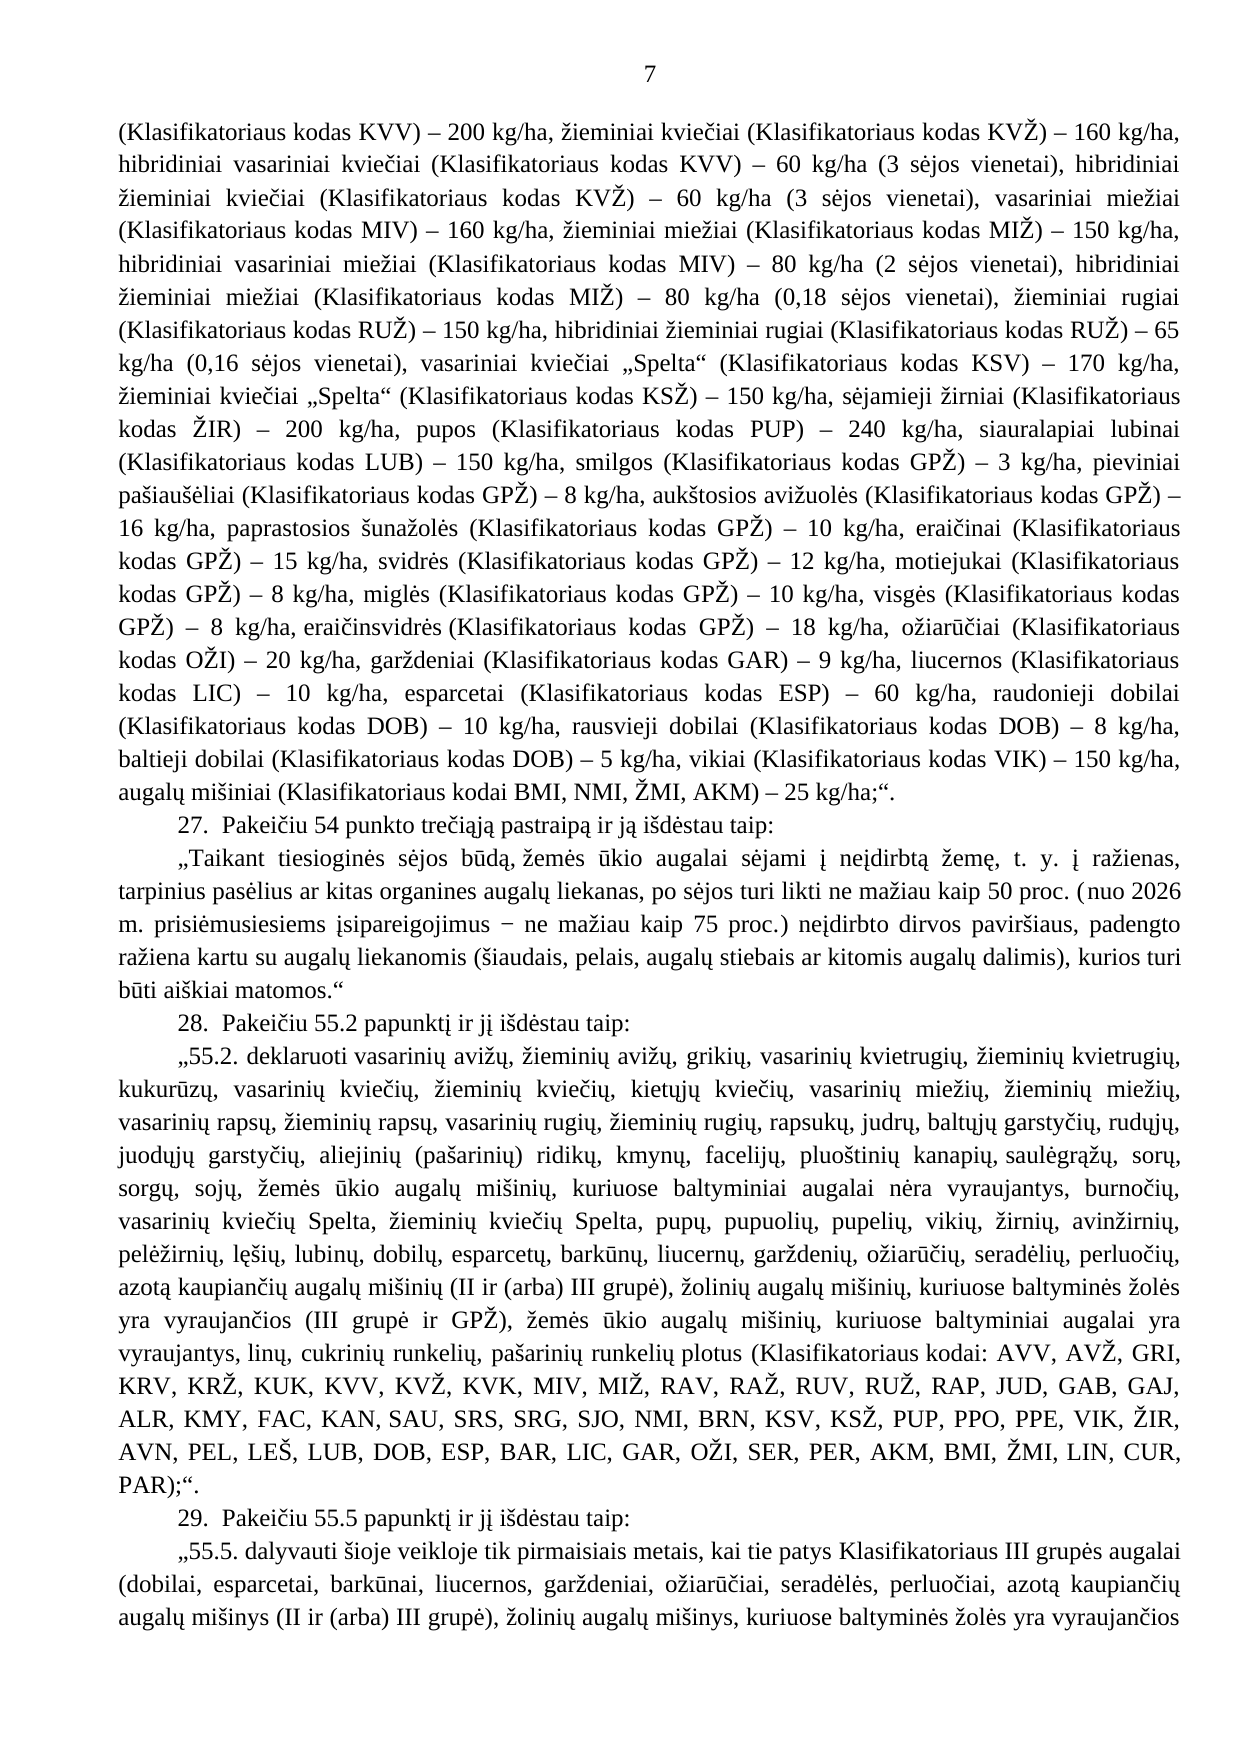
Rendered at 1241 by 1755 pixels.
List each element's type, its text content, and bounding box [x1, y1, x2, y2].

text „Taikant tiesioginės sėjos būdą, žemės ūkio augalai sėjami į neįdirbtą žemę, t. y. į ražienas, tarpinius pasėlius ar kitas organines augalų liekanas, po sėjos turi likti ne mažiau kaip 50 proc. (nuo 2026 m. prisiėmusiesiems įsipareigojimus − ne mažiau kaip 75 proc.) neįdirbto dirvos paviršiaus, padengto ražiena kartu su augalų liekanomis (šiaudais, pelais, augalų stiebais ar kitomis augalų dalimis), kurios turi būti aiškiai matomos.“ [118, 843, 1181, 1004]
text „55.5. dalyvauti šioje veikloje tik pirmaisiais metais, kai tie patys Klasifikatoriaus III grupės augalai (dobilai, esparcetai, barkūnai, liucernos, garždeniai, ožiarūčiai, seradėlės, perluočiai, azotą kaupiančių augalų mišinys (II ir (arba) III grupė), žolinių augalų mišinys, kuriuose baltyminės žolės yra vyraujančios [118, 1536, 1181, 1631]
text 27. Pakeičiu 54 punkto trečiąją pastraipą ir ją išdėstau taip: [118, 810, 1181, 839]
text 29. Pakeičiu 55.5 papunktį ir jį išdėstau taip: [118, 1503, 1181, 1532]
text 28. Pakeičiu 55.2 papunktį ir jį išdėstau taip: [118, 1008, 1181, 1037]
text „55.2. deklaruoti vasarinių avižų, žieminių avižų, grikių, vasarinių kvietrugių, žieminių kvietrugių, kukurūzų, vasarinių kviečių, žieminių kviečių, kietųjų kviečių, vasarinių miežių, žieminių miežių, vasarinių rapsų, žieminių rapsų, vasarinių rugių, žieminių rugių, rapsukų, judrų, baltųjų garstyčių, rudųjų, juodųjų garstyčių, aliejinių (pašarinių) ridikų, kmynų, facelijų, pluoštinių kanapių, saulėgrąžų, sorų, sorgų, sojų, žemės ūkio augalų mišinių, kuriuose baltyminiai augalai nėra vyraujantys, burnočių, vasarinių kviečių Spelta, žieminių kviečių Spelta, pupų, pupuolių, pupelių, vikių, žirnių, avinžirnių, pelėžirnių, lęšių, lubinų, dobilų, esparcetų, barkūnų, liucernų, garždenių, ožiarūčių, seradėlių, perluočių, azotą kaupiančių augalų mišinių (II ir (arba) III grupė), žolinių augalų mišinių, kuriuose baltyminės žolės yra vyraujančios (III grupė ir GPŽ), žemės ūkio augalų mišinių, kuriuose baltyminiai augalai yra vyraujantys, linų, cukrinių runkelių, pašarinių runkelių plotus (Klasifikatoriaus kodai: AVV, AVŽ, GRI, KRV, KRŽ, KUK, KVV, KVŽ, KVK, MIV, MIŽ, RAV, RAŽ, RUV, RUŽ, RAP, JUD, GAB, GAJ, ALR, KMY, FAC, KAN, SAU, SRS, SRG, SJO, NMI, BRN, KSV, KSŽ, PUP, PPO, PPE, VIK, ŽIR, AVN, PEL, LEŠ, LUB, DOB, ESP, BAR, LIC, GAR, OŽI, SER, PER, AKM, BMI, ŽMI, LIN, CUR, PAR);“. [118, 1041, 1181, 1499]
text (Klasifikatoriaus kodas KVV) – 200 kg/ha, žieminiai kviečiai (Klasifikatoriaus kodas KVŽ) – 160 kg/ha, hibridiniai vasariniai kviečiai (Klasifikatoriaus kodas KVV) – 60 kg/ha (3 sėjos vienetai), hibridiniai žieminiai kviečiai (Klasifikatoriaus kodas KVŽ) – 60 kg/ha (3 sėjos vienetai), vasariniai miežiai (Klasifikatoriaus kodas MIV) – 160 kg/ha, žieminiai miežiai (Klasifikatoriaus kodas MIŽ) – 150 kg/ha, hibridiniai vasariniai miežiai (Klasifikatoriaus kodas MIV) – 80 kg/ha (2 sėjos vienetai), hibridiniai žieminiai miežiai (Klasifikatoriaus kodas MIŽ) – 80 kg/ha (0,18 sėjos vienetai), žieminiai rugiai (Klasifikatoriaus kodas RUŽ) – 150 kg/ha, hibridiniai žieminiai rugiai (Klasifikatoriaus kodas RUŽ) – 65 kg/ha (0,16 sėjos vienetai), vasariniai kviečiai „Spelta“ (Klasifikatoriaus kodas KSV) – 170 kg/ha, žieminiai kviečiai „Spelta“ (Klasifikatoriaus kodas KSŽ) – 150 kg/ha, sėjamieji žirniai (Klasifikatoriaus kodas ŽIR) – 200 kg/ha, pupos (Klasifikatoriaus kodas PUP) – 240 kg/ha, siauralapiai lubinai (Klasifikatoriaus kodas LUB) – 150 kg/ha, smilgos (Klasifikatoriaus kodas GPŽ) – 3 kg/ha, pieviniai pašiaušėliai (Klasifikatoriaus kodas GPŽ) – 8 kg/ha, aukštosios avižuolės (Klasifikatoriaus kodas GPŽ) – 16 kg/ha, paprastosios šunažolės (Klasifikatoriaus kodas GPŽ) – 10 kg/ha, eraičinai (Klasifikatoriaus kodas GPŽ) – 15 kg/ha, svidrės (Klasifikatoriaus kodas GPŽ) – 12 kg/ha, motiejukai (Klasifikatoriaus kodas GPŽ) – 8 kg/ha, miglės (Klasifikatoriaus kodas GPŽ) – 10 kg/ha, visgės (Klasifikatoriaus kodas GPŽ) – 8 kg/ha, eraičinsvidrės (Klasifikatoriaus kodas GPŽ) – 18 kg/ha, ožiarūčiai (Klasifikatoriaus kodas OŽI) – 20 kg/ha, garždeniai (Klasifikatoriaus kodas GAR) – 9 kg/ha, liucernos (Klasifikatoriaus kodas LIC) – 10 kg/ha, esparcetai (Klasifikatoriaus kodas ESP) – 60 kg/ha, raudonieji dobilai (Klasifikatoriaus kodas DOB) – 10 kg/ha, rausvieji dobilai (Klasifikatoriaus kodas DOB) – 8 kg/ha, baltieji dobilai (Klasifikatoriaus kodas DOB) – 5 kg/ha, vikiai (Klasifikatoriaus kodas VIK) – 150 kg/ha, augalų mišiniai (Klasifikatoriaus kodai BMI, NMI, ŽMI, AKM) – 25 kg/ha;“. [118, 117, 1181, 806]
